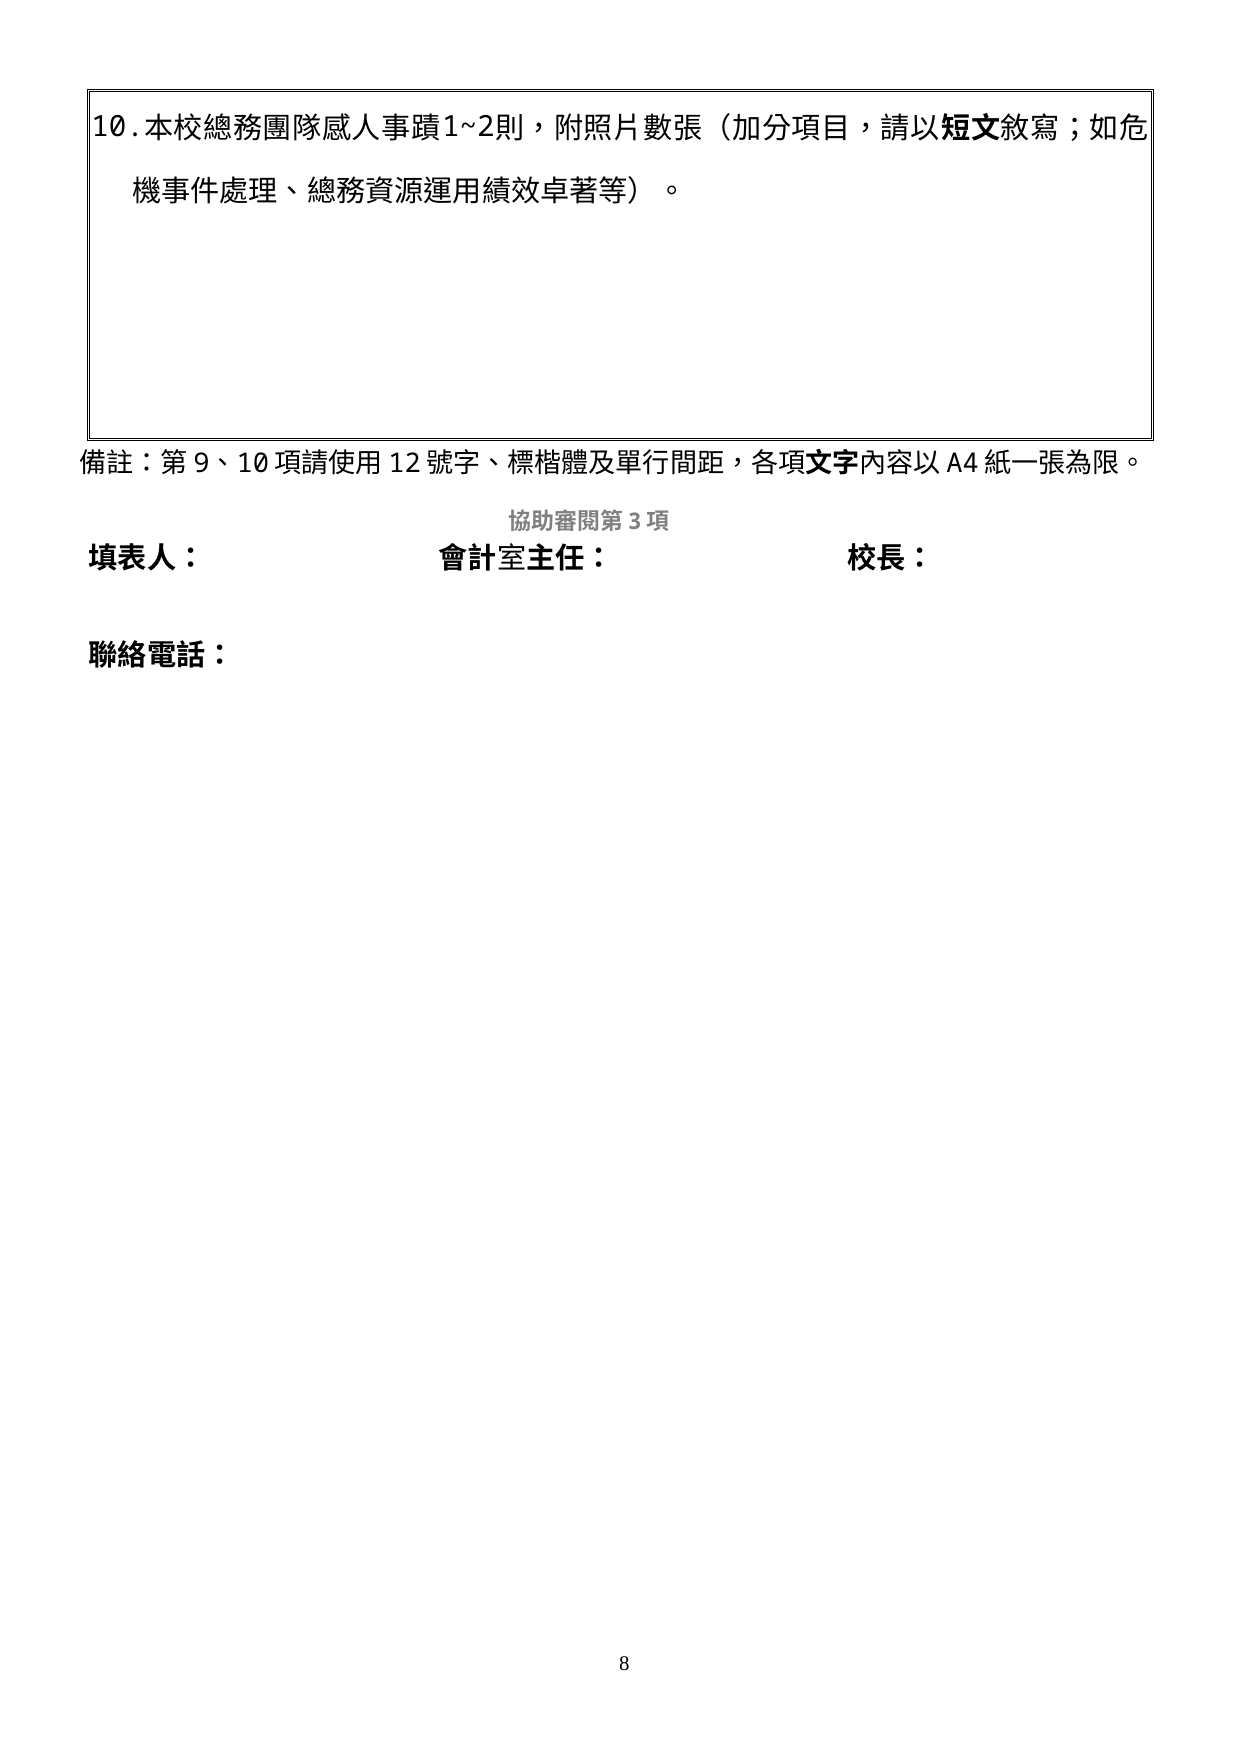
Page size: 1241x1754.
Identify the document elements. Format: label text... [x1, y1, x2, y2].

text 備註：第9、10項請使用12號字、標楷體及單行間距，各項文字內容以A4紙一張為限。 [74, 441, 1152, 481]
text 填表人： 會計室主任： 校長： [88, 535, 1063, 577]
text 協助審閱第3項 [88, 508, 1063, 535]
text 聯絡電話： [88, 632, 1063, 674]
table_cell 10.本校總務團隊感人事蹟1~2則，附照片數張（加分項目，請以短文敘寫；如危機事件處理、總務資源運用績效卓著等）。 [90, 92, 1151, 438]
